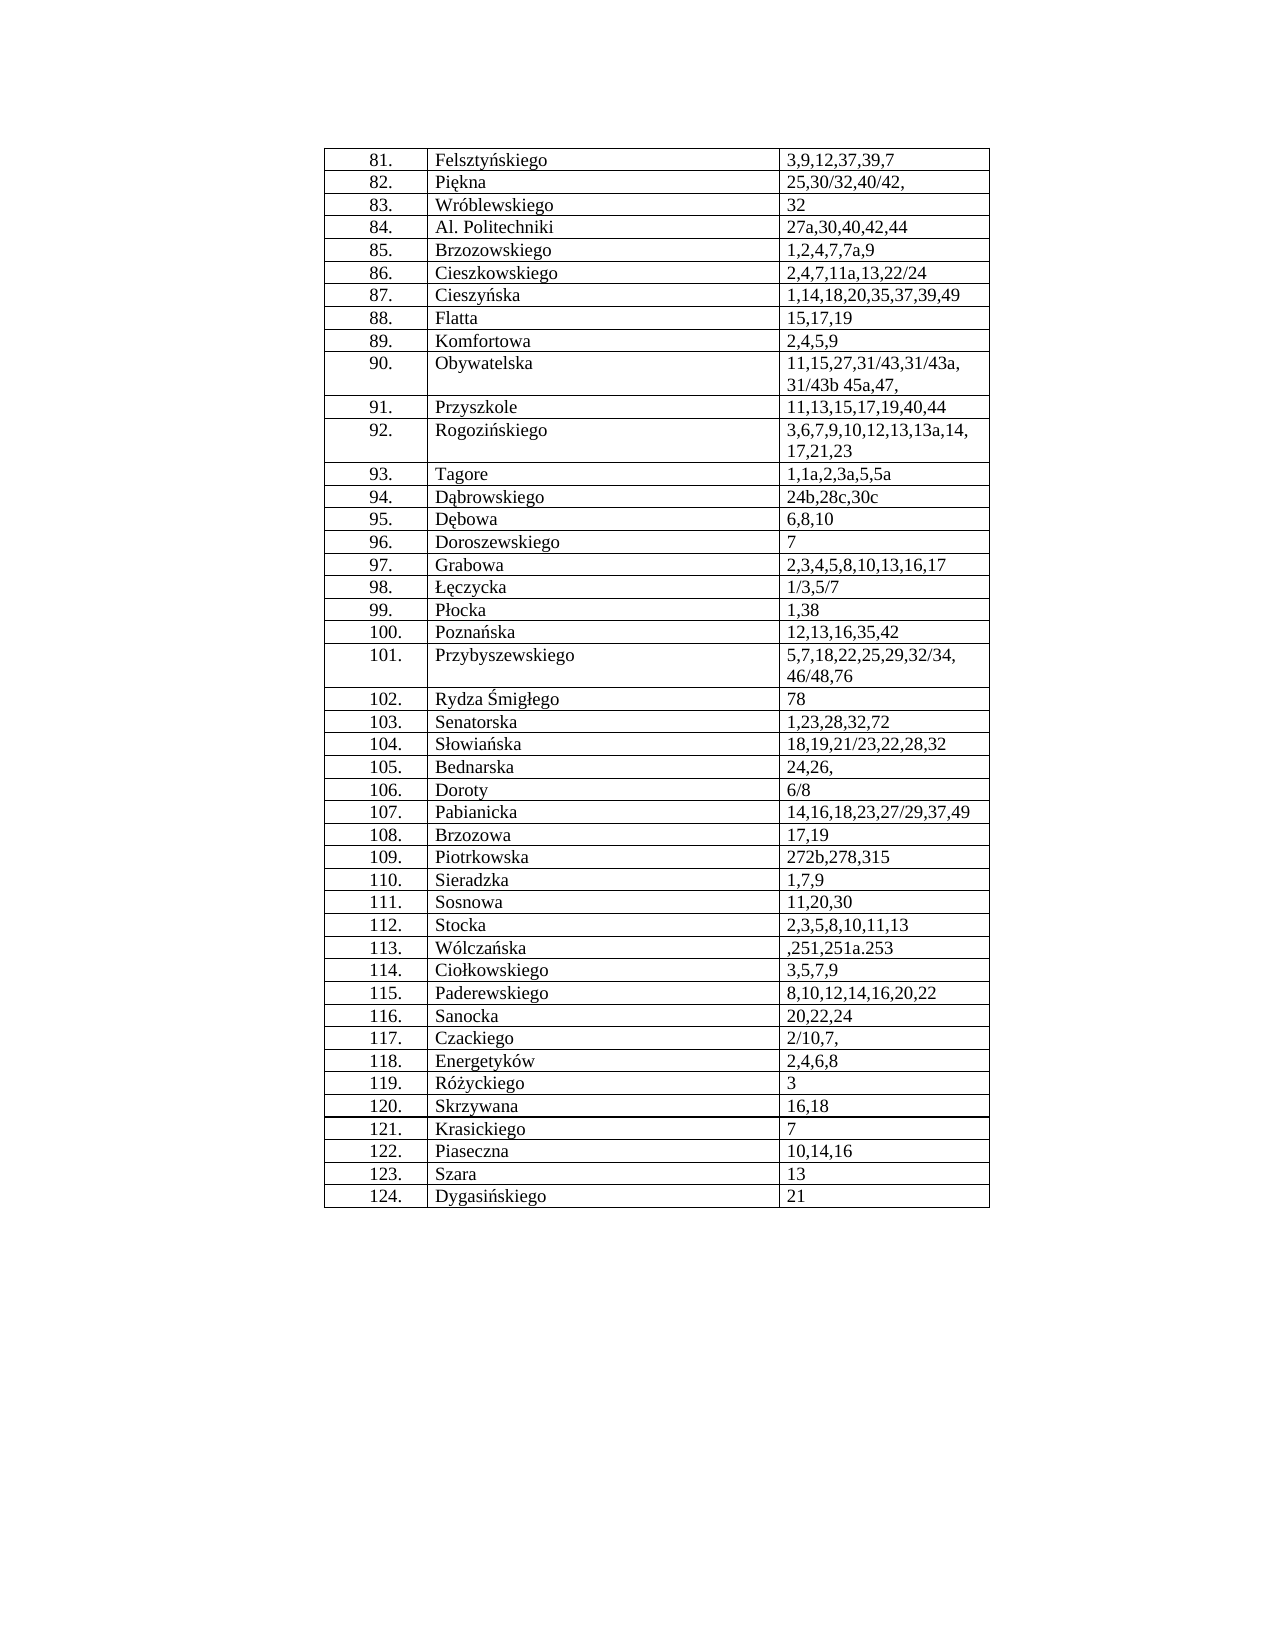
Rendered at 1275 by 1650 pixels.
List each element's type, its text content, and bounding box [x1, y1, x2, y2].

table_cell 18,19,21/23,22,28,32 [780, 733, 989, 755]
table_cell 15,17,19 [780, 307, 989, 328]
table_cell 25,30/32,40/42, [780, 171, 989, 193]
table_cell [325, 1005, 427, 1026]
table_cell [325, 733, 427, 755]
table_cell [325, 599, 427, 620]
table_cell [325, 621, 427, 643]
table_cell 11,15,27,31/43,31/43a, 31/43b 45a,47, [780, 352, 989, 395]
table_cell Energetyków [428, 1050, 779, 1071]
table_cell Doroszewskiego [428, 531, 779, 552]
table_cell Komfortowa [428, 330, 779, 351]
table_cell [325, 1118, 427, 1139]
table_cell Al. Politechniki [428, 216, 779, 238]
table_cell 1,1a,2,3a,5,5a [780, 463, 989, 484]
table_cell 2,3,5,8,10,11,13 [780, 914, 989, 936]
table_cell 3,6,7,9,10,12,13,13a,14, 17,21,23 [780, 419, 989, 462]
table_cell [325, 937, 427, 958]
table_cell [325, 982, 427, 1003]
table_cell 20,22,24 [780, 1005, 989, 1026]
table_cell Stocka [428, 914, 779, 936]
table_cell [325, 1027, 427, 1049]
table_cell Czackiego [428, 1027, 779, 1049]
table_cell Skrzywana [428, 1095, 779, 1116]
table_cell 1,7,9 [780, 869, 989, 890]
table_cell [325, 1050, 427, 1071]
table_cell Łęczycka [428, 576, 779, 598]
table_cell Cieszyńska [428, 284, 779, 306]
table_cell 21 [780, 1185, 989, 1207]
table_cell 272b,278,315 [780, 846, 989, 868]
table_cell Sanocka [428, 1005, 779, 1026]
table_cell 3 [780, 1072, 989, 1094]
table_cell Dąbrowskiego [428, 486, 779, 507]
table_cell Obywatelska [428, 352, 779, 395]
table_cell 14,16,18,23,27/29,37,49 [780, 801, 989, 823]
table_cell ,251,251a.253 [780, 937, 989, 958]
table_cell Sosnowa [428, 891, 779, 913]
table_cell [325, 959, 427, 981]
table_cell [325, 711, 427, 732]
table_cell 2,4,5,9 [780, 330, 989, 351]
table_cell 6,8,10 [780, 508, 989, 530]
table_cell Dębowa [428, 508, 779, 530]
table_cell Wróblewskiego [428, 194, 779, 215]
table_cell Wólczańska [428, 937, 779, 958]
table_cell [325, 688, 427, 709]
table_cell [325, 824, 427, 845]
table_cell [325, 801, 427, 823]
table_cell [325, 1185, 427, 1207]
table_cell 2/10,7, [780, 1027, 989, 1049]
table_cell [325, 554, 427, 575]
table_cell 7 [780, 1118, 989, 1139]
table_cell [325, 352, 427, 395]
table_cell [325, 284, 427, 306]
table_cell 1,38 [780, 599, 989, 620]
table_cell [325, 194, 427, 215]
table_cell Bednarska [428, 756, 779, 777]
table_cell [325, 171, 427, 193]
table_cell 2,4,7,11a,13,22/24 [780, 262, 989, 283]
table_cell Cieszkowskiego [428, 262, 779, 283]
table_cell Piotrkowska [428, 846, 779, 868]
table_cell 78 [780, 688, 989, 709]
table_cell Ciołkowskiego [428, 959, 779, 981]
table_cell [325, 779, 427, 800]
table_cell 2,4,6,8 [780, 1050, 989, 1071]
table_cell [325, 330, 427, 351]
table_cell Przybyszewskiego [428, 644, 779, 687]
table_cell [325, 396, 427, 418]
table_cell Piaseczna [428, 1140, 779, 1162]
table_cell Poznańska [428, 621, 779, 643]
table_cell 3,9,12,37,39,7 [780, 149, 989, 170]
table_cell 6/8 [780, 779, 989, 800]
table_cell [325, 239, 427, 261]
table_cell 17,19 [780, 824, 989, 845]
table_cell 32 [780, 194, 989, 215]
table_cell Brzozowskiego [428, 239, 779, 261]
table_cell Doroty [428, 779, 779, 800]
table_cell Sieradzka [428, 869, 779, 890]
table_cell Felsztyńskiego [428, 149, 779, 170]
table_cell [325, 1072, 427, 1094]
table_cell [325, 1163, 427, 1184]
table_cell 24,26, [780, 756, 989, 777]
table_cell 27a,30,40,42,44 [780, 216, 989, 238]
table_cell Przyszkole [428, 396, 779, 418]
table_cell 8,10,12,14,16,20,22 [780, 982, 989, 1003]
table_cell [325, 307, 427, 328]
table_cell Szara [428, 1163, 779, 1184]
table_cell [325, 644, 427, 687]
table_cell Paderewskiego [428, 982, 779, 1003]
table_cell 24b,28c,30c [780, 486, 989, 507]
table_cell [325, 846, 427, 868]
table_cell [325, 1095, 427, 1116]
table_cell Brzozowa [428, 824, 779, 845]
table_cell [325, 262, 427, 283]
table_cell [325, 149, 427, 170]
table_cell Grabowa [428, 554, 779, 575]
table_cell 1,14,18,20,35,37,39,49 [780, 284, 989, 306]
table_cell Różyckiego [428, 1072, 779, 1094]
table_cell [325, 531, 427, 552]
table_cell 11,13,15,17,19,40,44 [780, 396, 989, 418]
table_cell [325, 419, 427, 462]
table_cell [325, 914, 427, 936]
table_cell [325, 216, 427, 238]
table_cell Pabianicka [428, 801, 779, 823]
table_cell Senatorska [428, 711, 779, 732]
table_cell 10,14,16 [780, 1140, 989, 1162]
table_cell 3,5,7,9 [780, 959, 989, 981]
table_cell [325, 756, 427, 777]
table_cell Płocka [428, 599, 779, 620]
table_cell Słowiańska [428, 733, 779, 755]
table_cell [325, 891, 427, 913]
table_cell 11,20,30 [780, 891, 989, 913]
table_cell 16,18 [780, 1095, 989, 1116]
table_cell [325, 1140, 427, 1162]
table_cell Krasickiego [428, 1118, 779, 1139]
table_cell 5,7,18,22,25,29,32/34, 46/48,76 [780, 644, 989, 687]
table_cell [325, 508, 427, 530]
table_cell Flatta [428, 307, 779, 328]
table_cell 7 [780, 531, 989, 552]
table_cell [325, 869, 427, 890]
table_cell [325, 486, 427, 507]
table_cell 1,2,4,7,7a,9 [780, 239, 989, 261]
table_cell Rydza Śmigłego [428, 688, 779, 709]
table_cell [325, 576, 427, 598]
table_cell 13 [780, 1163, 989, 1184]
table_cell 2,3,4,5,8,10,13,16,17 [780, 554, 989, 575]
table_cell Dygasińskiego [428, 1185, 779, 1207]
table_cell 1,23,28,32,72 [780, 711, 989, 732]
table_cell [325, 463, 427, 484]
table_cell Piękna [428, 171, 779, 193]
table_cell 1/3,5/7 [780, 576, 989, 598]
table_cell Rogozińskiego [428, 419, 779, 462]
table_cell Tagore [428, 463, 779, 484]
table_cell 12,13,16,35,42 [780, 621, 989, 643]
